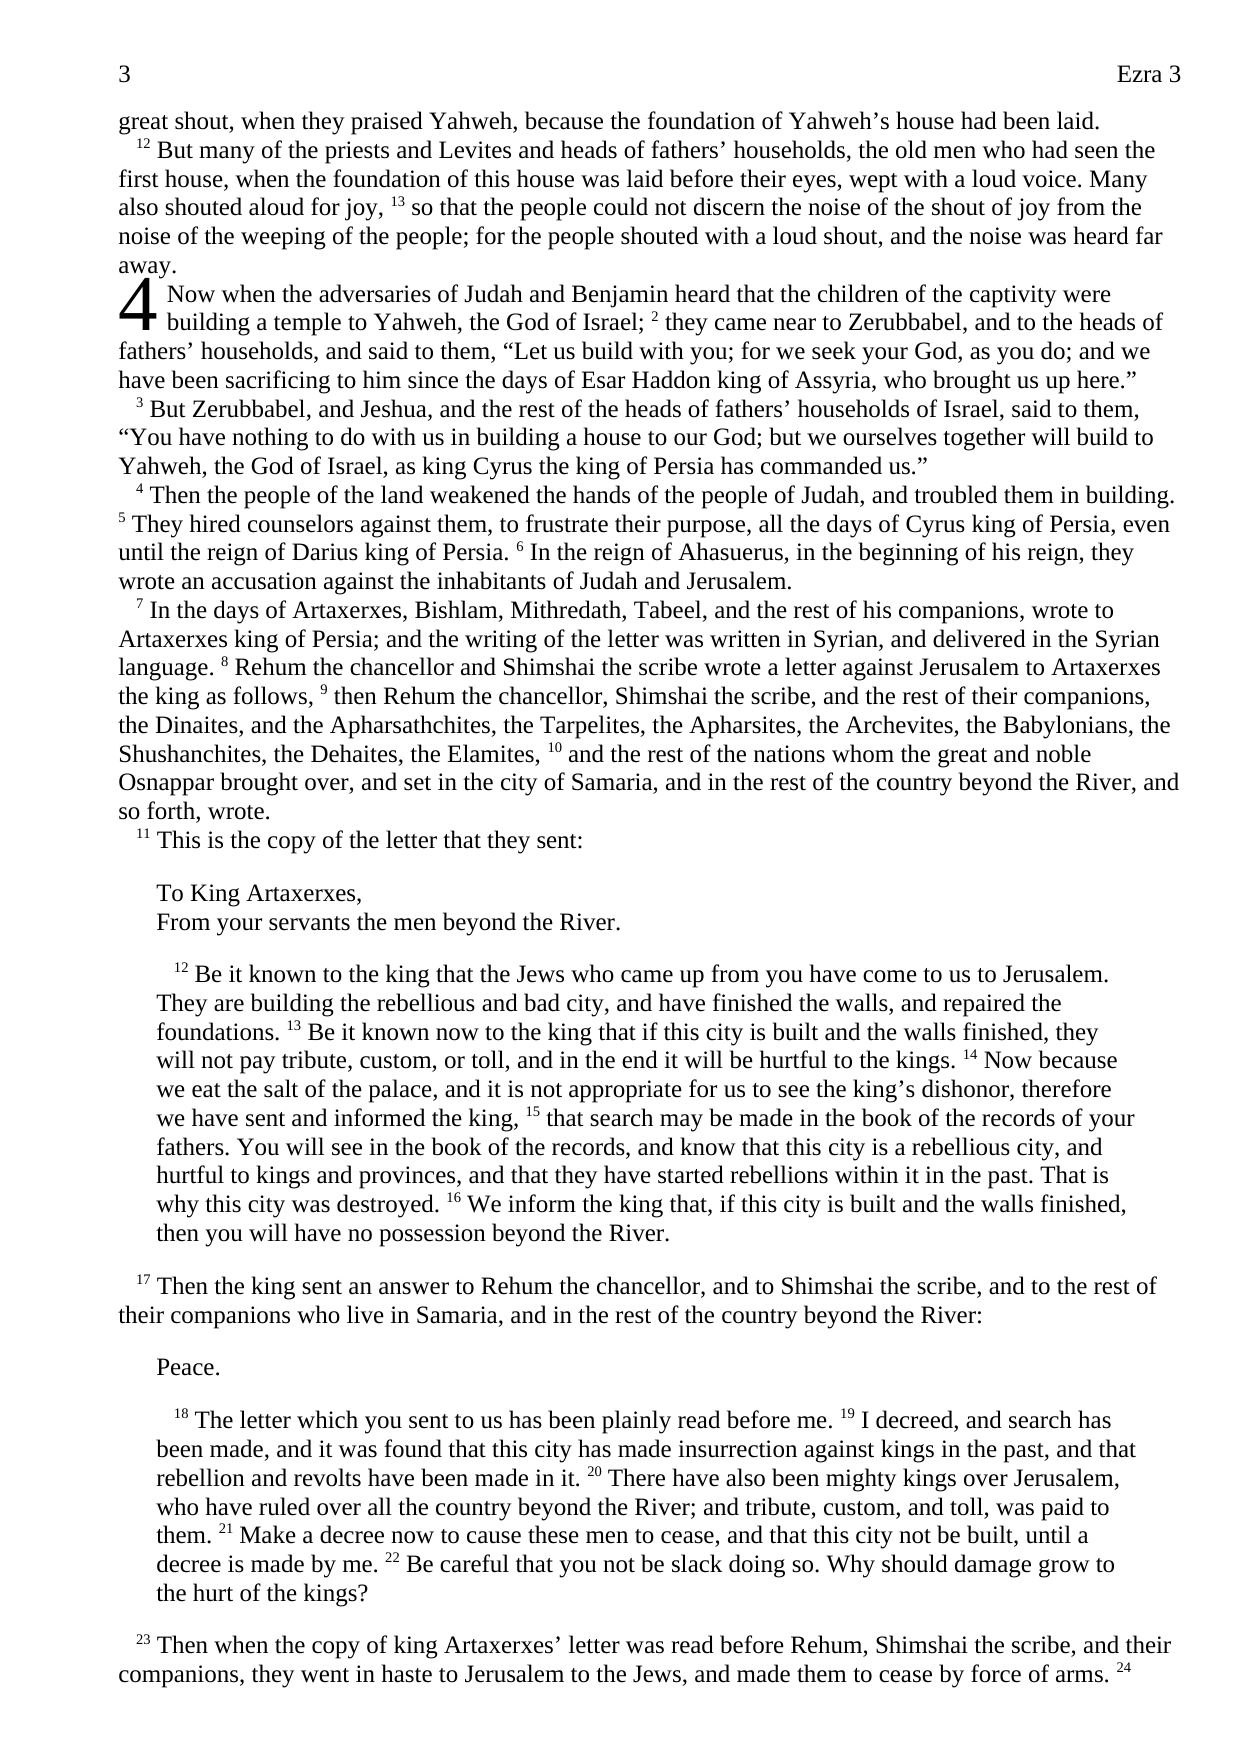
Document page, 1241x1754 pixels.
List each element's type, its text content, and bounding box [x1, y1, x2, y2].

text 12 Be it known to the king that the Jews who came up from you have come to us to Jerusalem. They are building the rebellious and bad city, and have finished the walls, and repaired the foundations. 13 Be it known now to the king that if this city is built and the walls finished, they will not pay tribute, custom, or toll, and in the end it will be hurtful to the kings. 14 Now because we eat the salt of the palace, and it is not appropriate for us to see the king’s dishonor, therefore we have sent and informed the king, 15 that search may be made in the book of the records of your fathers. You will see in the book of the records, and know that this city is a rebellious city, and hurtful to kings and provinces, and that they have started rebellions within it in the past. That is why this city was destroyed. 16 We inform the king that, if this city is built and the walls finished, then you will have no possession beyond the River. [156, 959, 1143, 1247]
text 4 Then the people of the land weakened the hands of the people of Judah, and troubled them in building. 5 They hired counselors against them, to frustrate their purpose, all the days of Cyrus king of Persia, even until the reign of Darius king of Persia. 6 In the reign of Ahasuerus, in the beginning of his reign, they wrote an accusation against the inhabitants of Judah and Jerusalem. [118, 480, 1181, 595]
text 12 But many of the priests and Levites and heads of fathers’ households, the old men who had seen the first house, when the foundation of this house was laid before their eyes, wept with a loud voice. Many also shouted aloud for joy, 13 so that the people could not discern the noise of the shout of joy from the noise of the weeping of the people; for the people shouted with a loud shout, and the noise was heard far away. [118, 135, 1181, 279]
text To King Artaxerxes, [156, 878, 1143, 907]
text great shout, when they praised Yahweh, because the foundation of Yahweh’s house had been laid. [118, 106, 1181, 135]
text 11 This is the copy of the letter that they sent: [118, 825, 1181, 854]
text 17 Then the king sent an answer to Rehum the chancellor, and to Shimshai the scribe, and to the rest of their companions who live in Samaria, and in the rest of the country beyond the River: [118, 1271, 1181, 1328]
text 23 Then when the copy of king Artaxerxes’ letter was read before Rehum, Shimshai the scribe, and their companions, they went in haste to Jerusalem to the Jews, and made them to cease by force of arms. 24 [118, 1631, 1181, 1688]
text Peace. [156, 1352, 1143, 1381]
text From your servants the men beyond the River. [156, 907, 1143, 935]
text 3 But Zerubbabel, and Jeshua, and the rest of the heads of fathers’ households of Israel, said to them, “You have nothing to do with us in building a house to our God; but we ourselves together will build to Yahweh, the God of Israel, as king Cyrus the king of Persia has commanded us.” [118, 394, 1181, 480]
text 4Now when the adversaries of Judah and Benjamin heard that the children of the captivity were building a temple to Yahweh, the God of Israel; 2 they came near to Zerubbabel, and to the heads of fathers’ households, and said to them, “Let us build with you; for we seek your God, as you do; and we have been sacrificing to him since the days of Esar Haddon king of Assyria, who brought us up here.” [118, 279, 1181, 394]
text 7 In the days of Artaxerxes, Bishlam, Mithredath, Tabeel, and the rest of his companions, wrote to Artaxerxes king of Persia; and the writing of the letter was written in Syrian, and delivered in the Syrian language. 8 Rehum the chancellor and Shimshai the scribe wrote a letter against Jerusalem to Artaxerxes the king as follows, 9 then Rehum the chancellor, Shimshai the scribe, and the rest of their companions, the Dinaites, and the Apharsathchites, the Tarpelites, the Apharsites, the Archevites, the Babylonians, the Shushanchites, the Dehaites, the Elamites, 10 and the rest of the nations whom the great and noble Osnappar brought over, and set in the city of Samaria, and in the rest of the country beyond the River, and so forth, wrote. [118, 595, 1181, 825]
text 18 The letter which you sent to us has been plainly read before me. 19 I decreed, and search has been made, and it was found that this city has made insurrection against kings in the past, and that rebellion and revolts have been made in it. 20 There have also been mighty kings over Jerusalem, who have ruled over all the country beyond the River; and tribute, custom, and toll, was paid to them. 21 Make a decree now to cause these men to cease, and that this city not be built, until a decree is made by me. 22 Be careful that you not be slack doing so. Why should damage grow to the hurt of the kings? [156, 1405, 1143, 1607]
